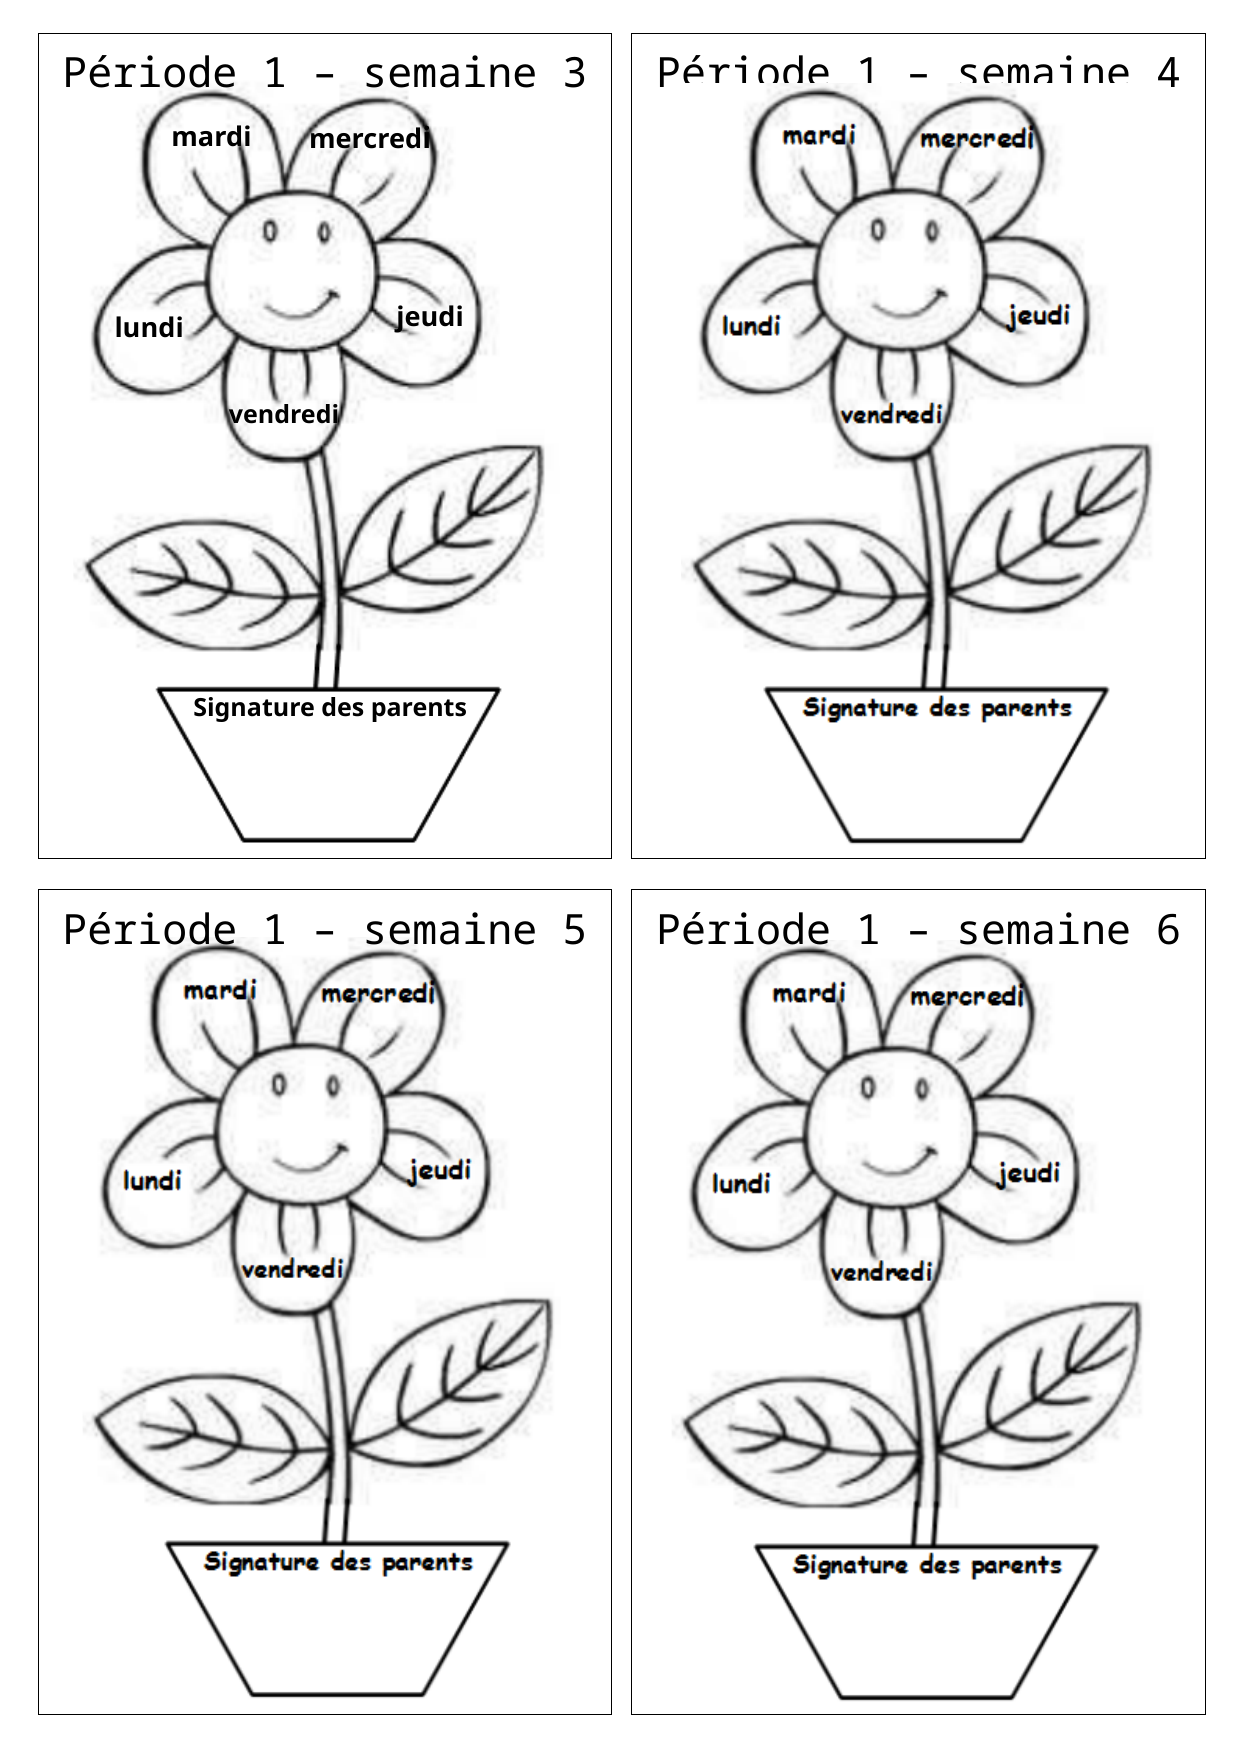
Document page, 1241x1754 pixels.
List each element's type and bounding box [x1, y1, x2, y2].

picture [194, 937, 204, 941]
picture [82, 937, 561, 1705]
picture [671, 940, 1150, 1708]
picture [169, 937, 180, 941]
picture [681, 83, 1160, 851]
picture [168, 76, 181, 84]
picture [443, 76, 455, 84]
picture [73, 76, 560, 852]
picture [443, 937, 454, 941]
picture [193, 76, 205, 84]
